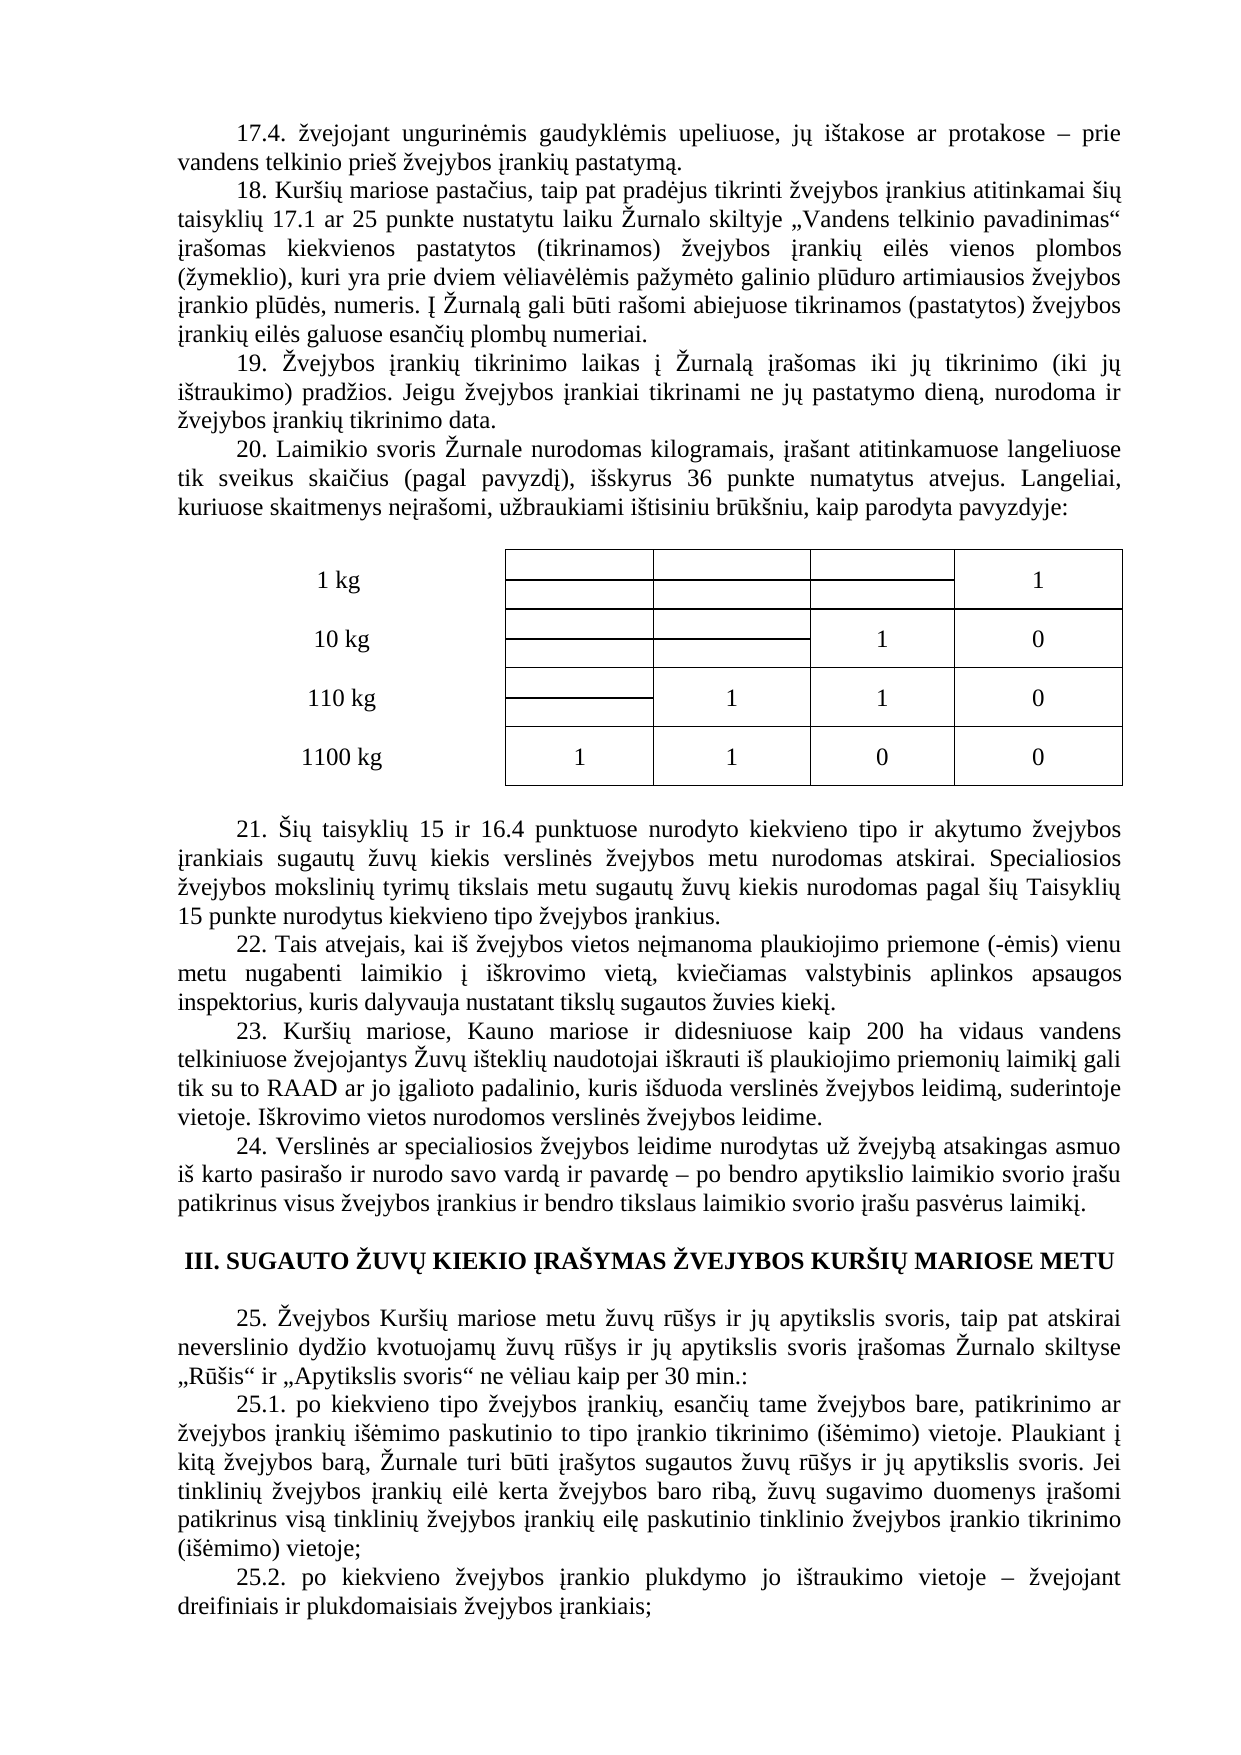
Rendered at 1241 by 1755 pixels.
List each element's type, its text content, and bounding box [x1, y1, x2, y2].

table_cell [506, 668, 653, 697]
table_header [506, 550, 653, 579]
table_cell 1100 kg [177, 726, 505, 785]
text 18. Kuršių mariose pastačius, taip pat pradėjus tikrinti žvejybos įrankius atitinkamai šių taisyklių 17.1 ar 25 punkte nustatytu laiku Žurnalo skiltyje „Vandens telkinio pavadinimas“ įrašomas kiekvienos pastatytos (tikrinamos) žvejybos įrankių eilės vienos plombos (žymeklio), kuri yra prie dviem vėliavėlėmis pažymėto galinio plūduro artimiausios žvejybos įrankio plūdės, numeris. Į Žurnalą gali būti rašomi abiejuose tikrinamos (pastatytos) žvejybos įrankių eilės galuose esančių plombų numeriai. [177, 176, 1122, 348]
table_cell [654, 640, 810, 667]
table_header [811, 550, 954, 579]
table_cell 10 kg [177, 608, 505, 667]
table_cell [654, 581, 810, 608]
text 19. Žvejybos įrankių tikrinimo laikas į Žurnalą įrašomas iki jų tikrinimo (iki jų ištraukimo) pradžios. Jeigu žvejybos įrankiai tikrinami ne jų pastatymo dieną, nurodoma ir žvejybos įrankių tikrinimo data. [177, 348, 1122, 434]
table_cell [654, 610, 810, 638]
table_cell [506, 581, 653, 608]
table_cell [506, 640, 653, 667]
text III. SUGAUTO ŽUVŲ KIEKIO ĮRAŠYMAS ŽVEJYBOS KURŠIŲ MARIOSE METU [177, 1246, 1122, 1274]
text 25.1. po kiekvieno tipo žvejybos įrankių, esančių tame žvejybos bare, patikrinimo ar žvejybos įrankių išėmimo paskutinio to tipo įrankio tikrinimo (išėmimo) vietoje. Plaukiant į kitą žvejybos barą, Žurnale turi būti įrašytos sugautos žuvų rūšys ir jų apytikslis svoris. Jei tinklinių žvejybos įrankių eilė kerta žvejybos baro ribą, žuvų sugavimo duomenys įrašomi patikrinus visą tinklinių žvejybos įrankių eilę paskutinio tinklinio žvejybos įrankio tikrinimo (išėmimo) vietoje; [177, 1389, 1122, 1562]
table_cell 0 [955, 727, 1122, 785]
table_header 1 kg [177, 549, 505, 608]
text 24. Verslinės ar specialiosios žvejybos leidime nurodytas už žvejybą atsakingas asmuo iš karto pasirašo ir nurodo savo vardą ir pavardę – po bendro apytikslio laimikio svorio įrašu patikrinus visus žvejybos įrankius ir bendro tikslaus laimikio svorio įrašu pasvėrus laimikį. [177, 1131, 1122, 1217]
table_cell 1 [654, 668, 810, 726]
table_cell 1 [811, 668, 954, 726]
table_header 1 [955, 550, 1122, 608]
table_cell 1 [654, 727, 810, 785]
table_cell 1 [506, 727, 653, 785]
table_header [654, 550, 810, 579]
table_cell [506, 699, 653, 726]
table_cell 1 [811, 610, 954, 667]
text 25. Žvejybos Kuršių mariose metu žuvų rūšys ir jų apytikslis svoris, taip pat atskirai neverslinio dydžio kvotuojamų žuvų rūšys ir jų apytikslis svoris įrašomas Žurnalo skiltyse „Rūšis“ ir „Apytikslis svoris“ ne vėliau kaip per 30 min.: [177, 1303, 1122, 1389]
text 23. Kuršių mariose, Kauno mariose ir didesniuose kaip 200 ha vidaus vandens telkiniuose žvejojantys Žuvų išteklių naudotojai iškrauti iš plaukiojimo priemonių laimikį gali tik su to RAAD ar jo įgalioto padalinio, kuris išduoda verslinės žvejybos leidimą, suderintoje vietoje. Iškrovimo vietos nurodomos verslinės žvejybos leidime. [177, 1016, 1122, 1131]
text 21. Šių taisyklių 15 ir 16.4 punktuose nurodyto kiekvieno tipo ir akytumo žvejybos įrankiais sugautų žuvų kiekis verslinės žvejybos metu nurodomas atskirai. Specialiosios žvejybos mokslinių tyrimų tikslais metu sugautų žuvų kiekis nurodomas pagal šių Taisyklių 15 punkte nurodytus kiekvieno tipo žvejybos įrankius. [177, 814, 1122, 929]
text 22. Tais atvejais, kai iš žvejybos vietos neįmanoma plaukiojimo priemone (-ėmis) vienu metu nugabenti laimikio į iškrovimo vietą, kviečiamas valstybinis aplinkos apsaugos inspektorius, kuris dalyvauja nustatant tikslų sugautos žuvies kiekį. [177, 929, 1122, 1016]
text 20. Laimikio svoris Žurnale nurodomas kilogramais, įrašant atitinkamuose langeliuose tik sveikus skaičius (pagal pavyzdį), išskyrus 36 punkte numatytus atvejus. Langeliai, kuriuose skaitmenys neįrašomi, užbraukiami ištisiniu brūkšniu, kaip parodyta pavyzdyje: [177, 434, 1122, 521]
table_cell 0 [955, 610, 1122, 667]
table_cell 110 kg [177, 667, 505, 726]
text 25.2. po kiekvieno žvejybos įrankio plukdymo jo ištraukimo vietoje – žvejojant dreifiniais ir plukdomaisiais žvejybos įrankiais; [177, 1562, 1122, 1619]
table_cell [811, 581, 954, 608]
table_cell 0 [811, 727, 954, 785]
table_cell 0 [955, 668, 1122, 726]
table_cell [506, 610, 653, 638]
text 17.4. žvejojant ungurinėmis gaudyklėmis upeliuose, jų ištakose ar protakose – prie vandens telkinio prieš žvejybos įrankių pastatymą. [177, 118, 1122, 176]
